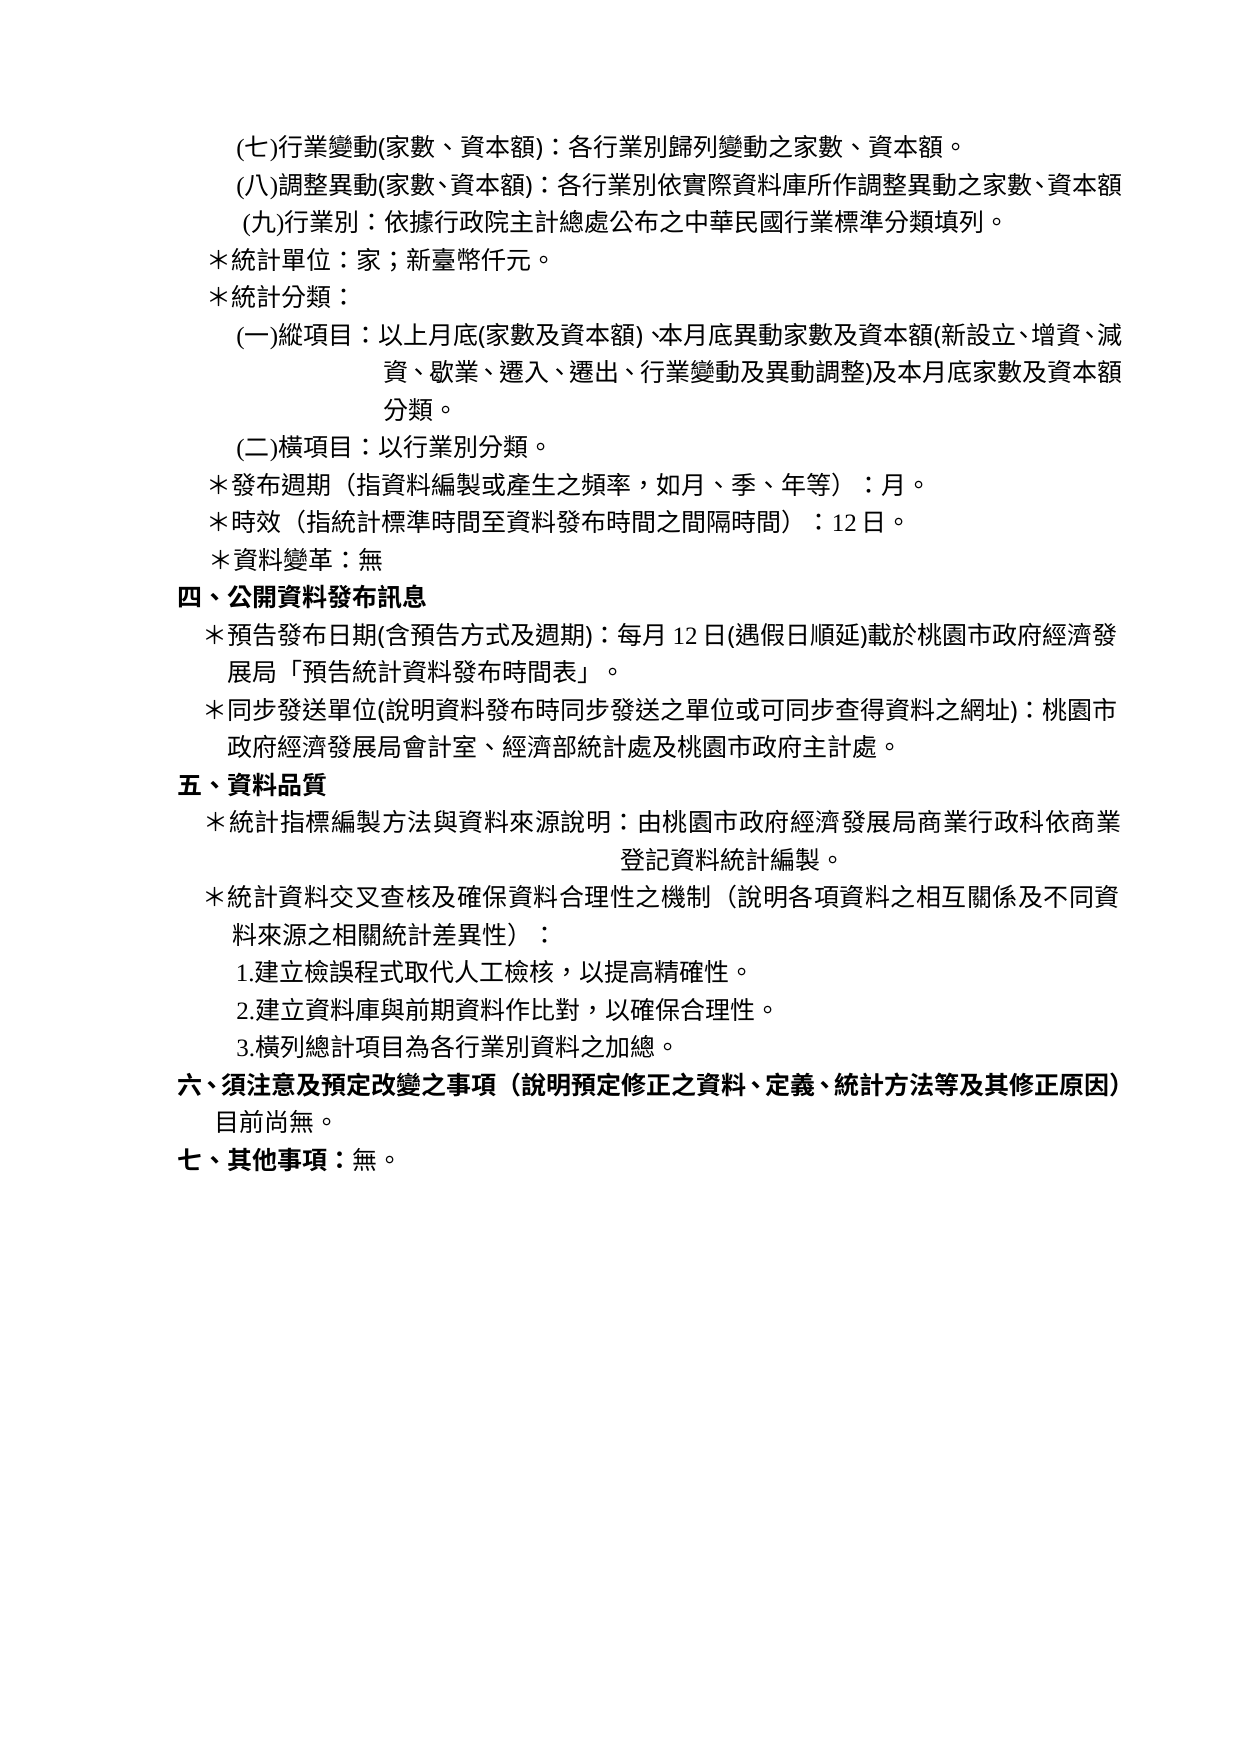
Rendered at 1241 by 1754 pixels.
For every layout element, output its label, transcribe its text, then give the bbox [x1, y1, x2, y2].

text ＊時效（指統計標準時間至資料發布時間之間隔時間）：12日。 [177, 502, 1122, 539]
text ＊統計資料交叉查核及確保資料合理性之機制（說明各項資料之相互關係及不同資料來源之相關統計差異性）： [202, 877, 1122, 952]
text ＊統計分類： [177, 277, 1122, 314]
text 2.建立資料庫與前期資料作比對，以確保合理性。 [227, 989, 1112, 1027]
text ＊統計指標編製方法與資料來源說明：由桃園市政府經濟發展局商業行政科依商業登記資料統計編製。 [203, 802, 1122, 877]
text (九)行業別：依據行政院主計總處公布之中華民國行業標準分類填列。 [236, 202, 1122, 239]
text 3.橫列總計項目為各行業別資料之加總。 [227, 1027, 1112, 1064]
text (七)行業變動(家數、資本額)：各行業別歸列變動之家數、資本額。 [236, 127, 1122, 164]
text ＊同步發送單位(說明資料發布時同步發送之單位或可同步查得資料之網址)：桃園市政府經濟發展局會計室、經濟部統計處及桃園市政府主計處。 [202, 689, 1122, 764]
text ＊資料變革：無 [208, 539, 1122, 577]
text ＊預告發布日期(含預告方式及週期)：每月12日(遇假日順延)載於桃園市政府經濟發展局「預告統計資料發布時間表」。 [202, 614, 1122, 689]
text 七、其他事項：無。 [177, 1139, 1122, 1177]
text (一)縱項目：以上月底(家數及資本額)、本月底異動家數及資本額(新設立、增資、減資、歇業、遷入、遷出、行業變動及異動調整)及本月底家數及資本額分類。 [236, 314, 1122, 427]
text ＊發布週期（指資料編製或產生之頻率，如月、季、年等）：月。 [176, 464, 1122, 502]
text 四、公開資料發布訊息 [177, 577, 1122, 614]
text ＊統計單位：家；新臺幣仟元。 [177, 239, 1122, 277]
text 五、資料品質 [177, 764, 1122, 802]
text (八)調整異動(家數、資本額)：各行業別依實際資料庫所作調整異動之家數、資本額。 [236, 164, 1122, 202]
text 1.建立檢誤程式取代人工檢核，以提高精確性。 [227, 952, 1112, 989]
text (二)橫項目：以行業別分類。 [236, 427, 1122, 464]
text 六、須注意及預定改變之事項（說明預定修正之資料、定義、統計方法等及其修正原因）：目前尚無。 [177, 1064, 1122, 1139]
